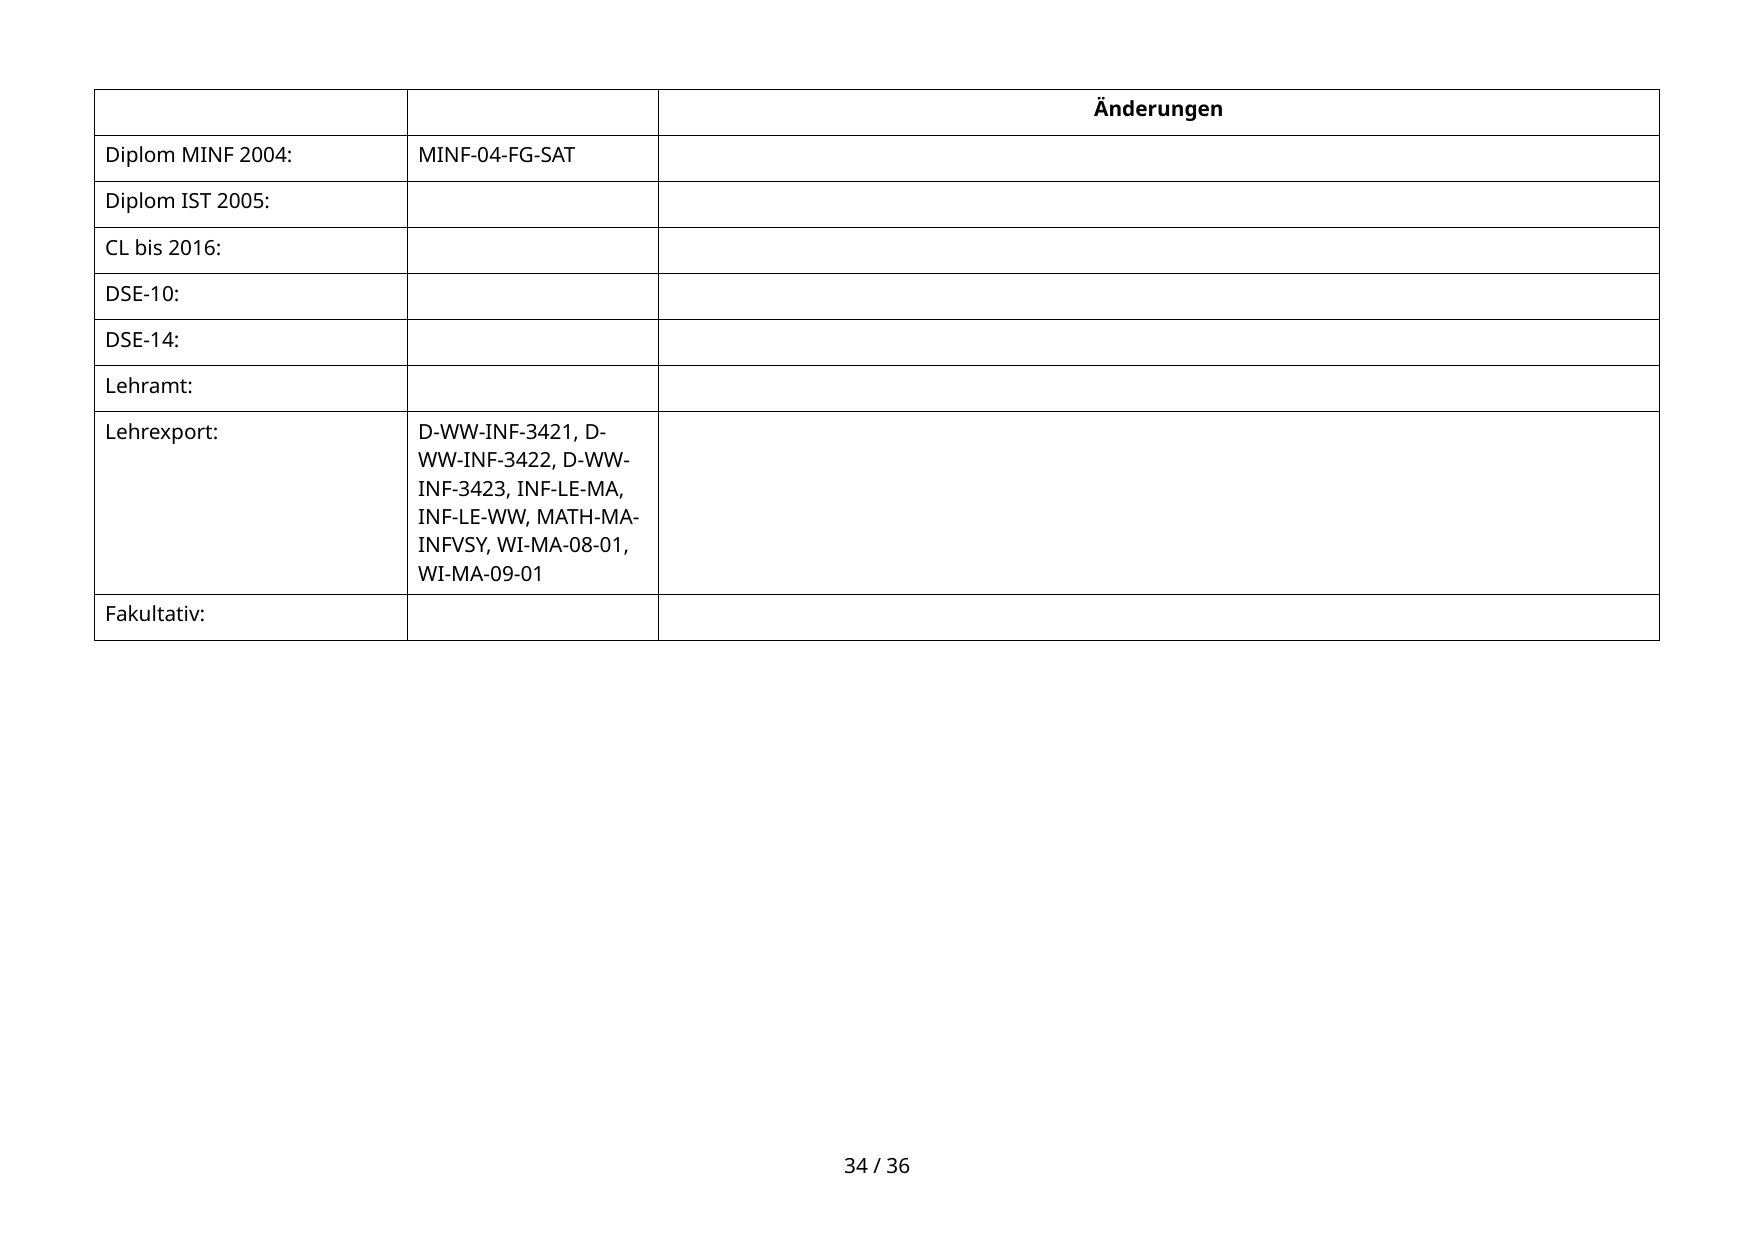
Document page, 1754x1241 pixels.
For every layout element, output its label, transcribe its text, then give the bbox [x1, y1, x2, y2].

table_cell [659, 320, 1659, 365]
table_header Änderungen [659, 90, 1659, 134]
table_header [408, 90, 658, 134]
table_cell [659, 182, 1659, 227]
table_cell D-WW-INF-3421, D-WW-INF-3422, D-WW-INF-3423, INF-LE-MA, INF-LE-WW, MATH-MA-INFVSY, WI-MA-08-01, WI-MA-09-01 [408, 412, 658, 593]
table_cell DSE-14: [95, 320, 407, 365]
table_cell [408, 320, 658, 365]
table_cell [659, 136, 1659, 181]
table_cell [659, 366, 1659, 411]
table_cell DSE-10: [95, 274, 407, 319]
table_cell [408, 228, 658, 273]
table_cell Fakultativ: [95, 595, 407, 639]
table_cell [659, 412, 1659, 593]
table_cell CL bis 2016: [95, 228, 407, 273]
table_header [95, 90, 407, 134]
table_cell Diplom IST 2005: [95, 182, 407, 227]
table_cell [408, 274, 658, 319]
table_cell [659, 595, 1659, 639]
table_cell Lehrexport: [95, 412, 407, 593]
table_cell MINF-04-FG-SAT [408, 136, 658, 181]
table_cell [408, 366, 658, 411]
table_cell [408, 595, 658, 639]
table_cell Diplom MINF 2004: [95, 136, 407, 181]
table_cell [659, 274, 1659, 319]
table_cell [659, 228, 1659, 273]
table_cell Lehramt: [95, 366, 407, 411]
table_cell [408, 182, 658, 227]
